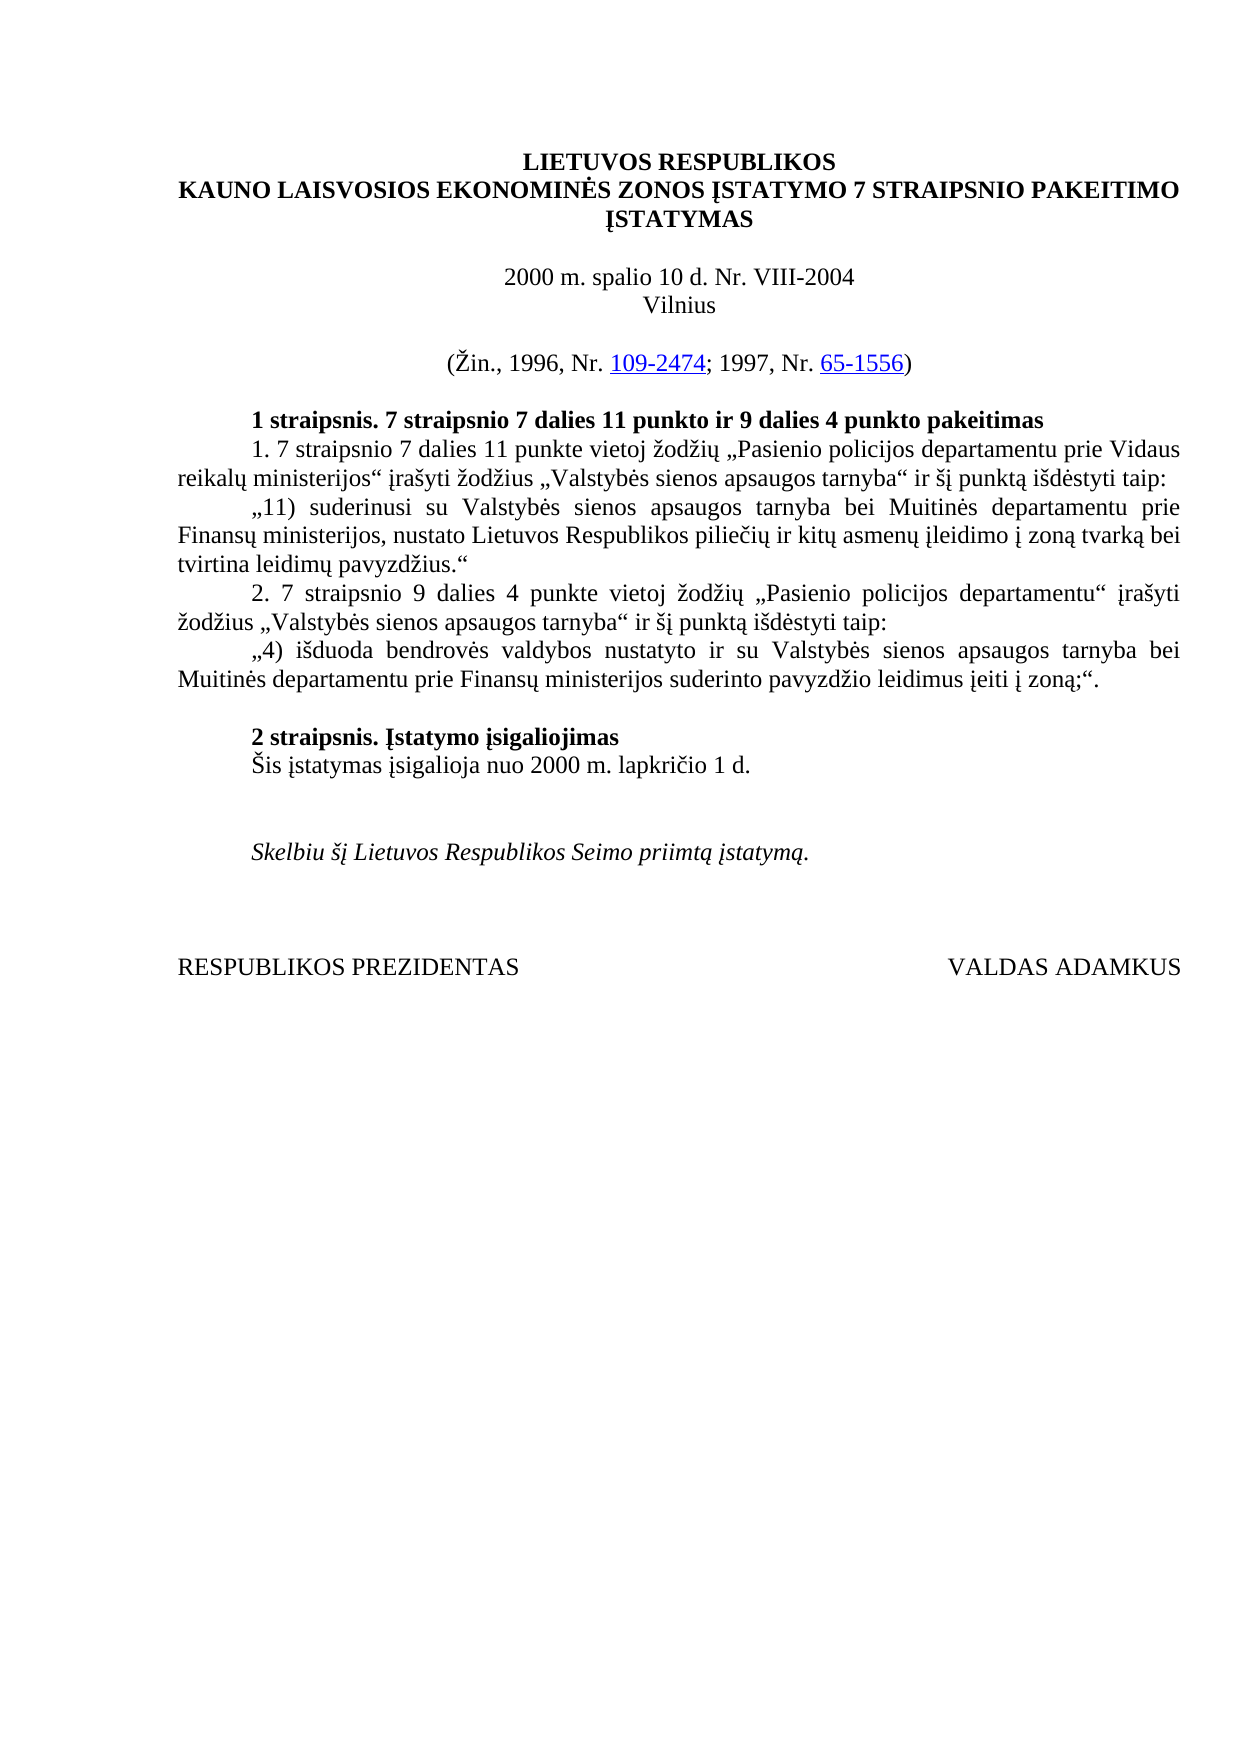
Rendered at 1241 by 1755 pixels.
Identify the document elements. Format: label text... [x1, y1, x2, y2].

text (Žin., 1996, Nr. 109-2474; 1997, Nr. 65-1556) [177, 348, 1181, 377]
text 2. 7 straipsnio 9 dalies 4 punkte vietoj žodžių „Pasienio policijos departamentu“ įrašyti žodžius „Valstybės sienos apsaugos tarnyba“ ir šį punktą išdėstyti taip: [177, 578, 1181, 636]
text „11) suderinusi su Valstybės sienos apsaugos tarnyba bei Muitinės departamentu prie Finansų ministerijos, nustato Lietuvos Respublikos piliečių ir kitų asmenų įleidimo į zoną tvarką bei tvirtina leidimų pavyzdžius.“ [177, 492, 1181, 578]
text LIETUVOS RESPUBLIKOS [177, 147, 1181, 176]
text „4) išduoda bendrovės valdybos nustatyto ir su Valstybės sienos apsaugos tarnyba bei Muitinės departamentu prie Finansų ministerijos suderinto pavyzdžio leidimus įeiti į zoną;“. [177, 636, 1181, 693]
text 1 straipsnis. 7 straipsnio 7 dalies 11 punkto ir 9 dalies 4 punkto pakeitimas [177, 406, 1181, 434]
text Skelbiu šį Lietuvos Respublikos Seimo priimtą įstatymą. [177, 837, 1181, 866]
text KAUNO LAISVOSIOS EKONOMINĖS ZONOS ĮSTATYMO 7 STRAIPSNIO PAKEITIMO [177, 176, 1181, 204]
text RESPUBLIKOS PREZIDENTAS VALDAS ADAMKUS [177, 952, 1181, 981]
text Vilnius [177, 291, 1181, 319]
text ĮSTATYMAS [177, 204, 1181, 233]
text 1. 7 straipsnio 7 dalies 11 punkte vietoj žodžių „Pasienio policijos departamentu prie Vidaus reikalų ministerijos“ įrašyti žodžius „Valstybės sienos apsaugos tarnyba“ ir šį punktą išdėstyti taip: [177, 434, 1181, 492]
text 2000 m. spalio 10 d. Nr. VIII-2004 [177, 262, 1181, 291]
text Šis įstatymas įsigalioja nuo 2000 m. lapkričio 1 d. [177, 751, 1181, 779]
text 2 straipsnis. Įstatymo įsigaliojimas [177, 722, 1181, 751]
